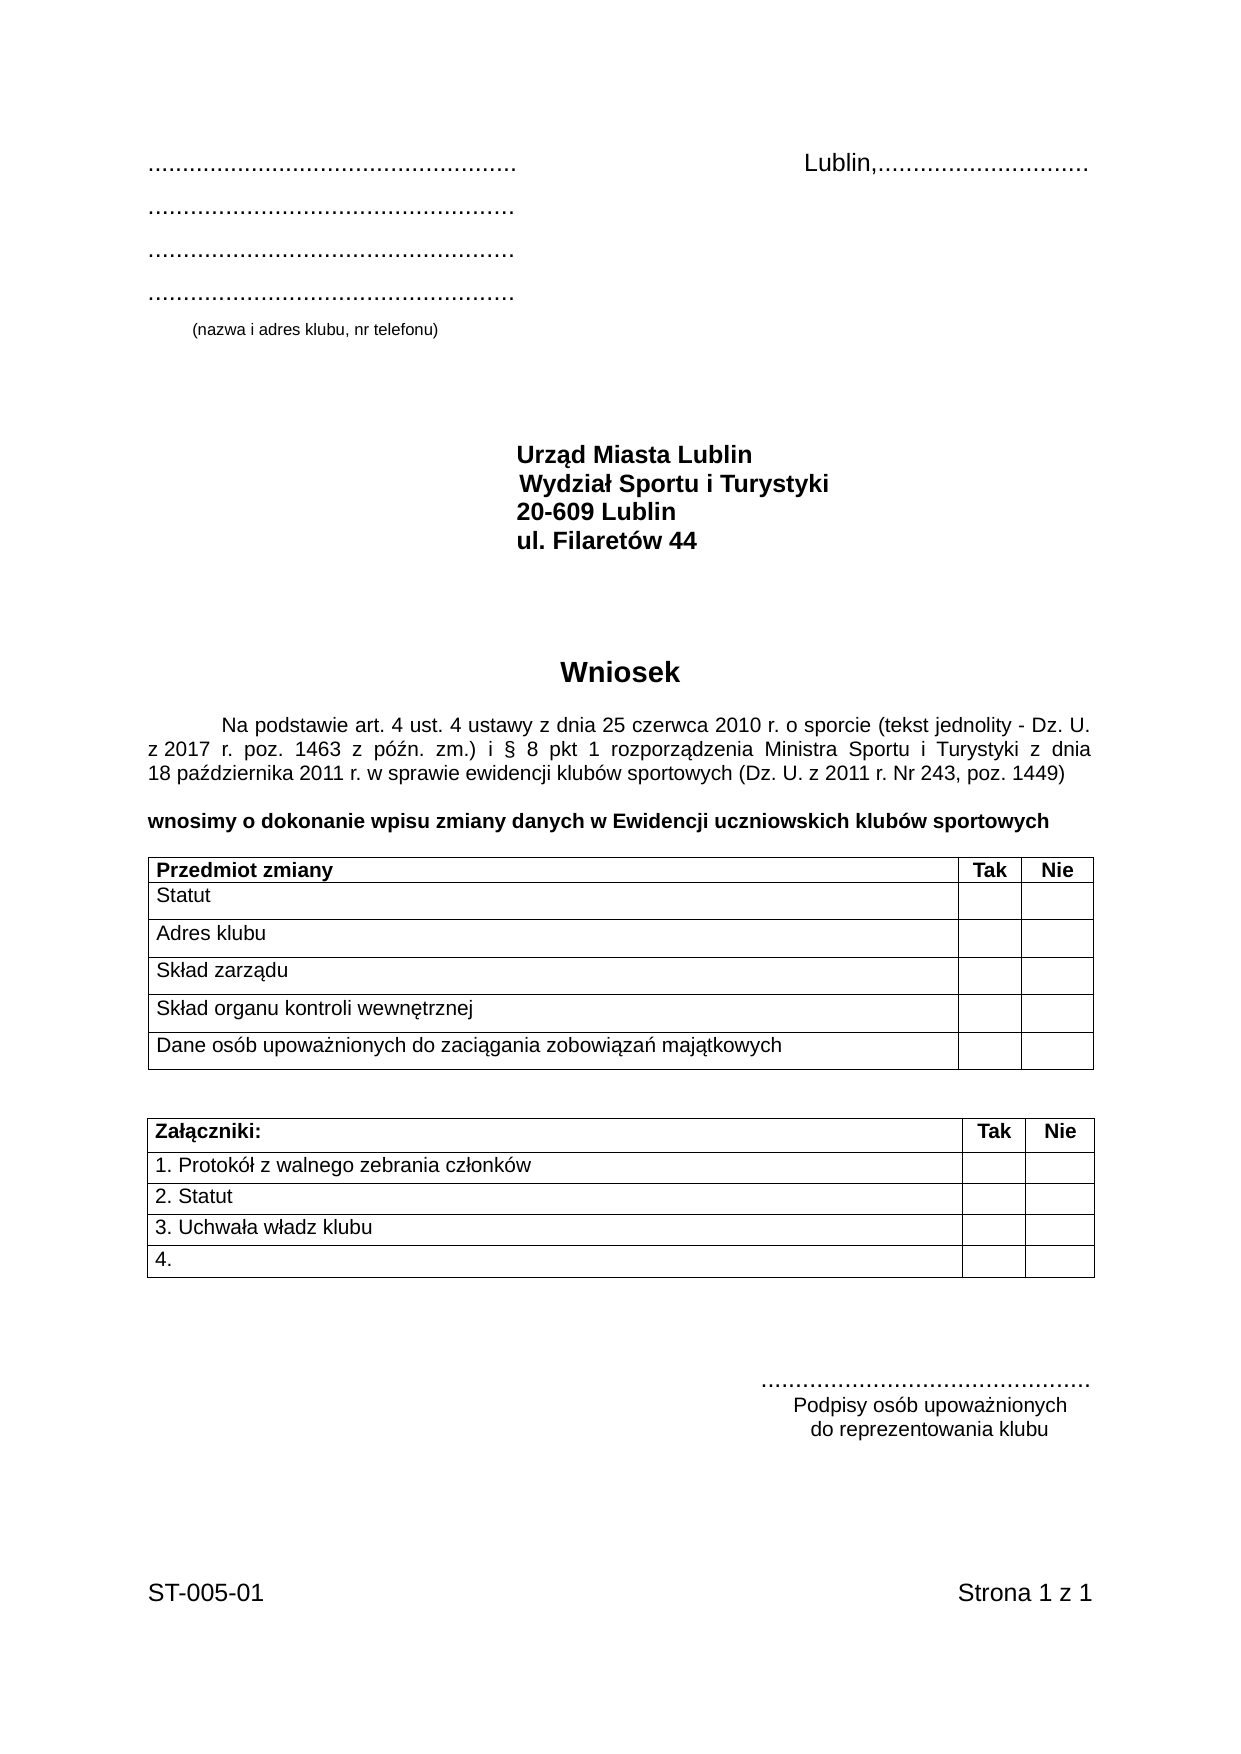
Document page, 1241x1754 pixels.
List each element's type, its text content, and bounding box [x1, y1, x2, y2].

table_cell [959, 920, 1021, 957]
text (nazwa i adres klubu, nr telefonu) [192, 320, 1092, 339]
table_cell [959, 958, 1021, 994]
text do reprezentowania klubu [793, 1417, 1092, 1441]
table_cell [963, 1153, 1025, 1183]
text 20-609 Lublin [443, 497, 1092, 526]
subtitle Urząd Miasta Lublin [443, 440, 1092, 469]
table_header Załączniki: [148, 1119, 962, 1152]
table_cell [1026, 1246, 1094, 1277]
table_cell [1026, 1215, 1094, 1245]
table_header Tak [963, 1119, 1025, 1152]
table_cell [959, 883, 1021, 919]
table_header Nie [1026, 1119, 1094, 1152]
table_cell [1026, 1153, 1094, 1183]
text Na podstawie art. 4 ust. 4 ustawy z dnia 25 czerwca 2010 r. o sporcie (tekst jednolity - Dz. U. z 2017 r. poz. 1463 z późn. zm.) i § 8 pkt 1 rozporządzenia Ministra Sportu i Turystyki z dnia 18 października 2011 r. w sprawie ewidencji klubów sportowych (Dz. U. z 2011 r. Nr 243, poz. 1449) [148, 713, 1092, 785]
text Lublin, [148, 148, 1092, 176]
table_cell Dane osób upoważnionych do zaciągania zobowiązań majątkowych [149, 1033, 958, 1069]
text Podpisy osób upoważnionych [793, 1393, 1092, 1417]
table_cell 4. [148, 1246, 962, 1277]
table_cell [959, 1033, 1021, 1069]
table_cell [1022, 1033, 1093, 1069]
text wnosimy o dokonanie wpisu zmiany danych w Ewidencji uczniowskich klubów sportowych [148, 809, 1092, 833]
table_header Nie [1022, 858, 1093, 882]
table_cell Skład zarządu [149, 958, 958, 994]
subtitle Wydział Sportu i Turystyki [518, 469, 1092, 497]
table_cell [1022, 883, 1093, 919]
table_cell [1022, 995, 1093, 1032]
table_cell [1026, 1184, 1094, 1214]
table_cell Skład organu kontroli wewnętrznej [149, 995, 958, 1032]
text ul. Filaretów 44 [443, 526, 1092, 555]
table_cell Adres klubu [149, 920, 958, 957]
table_cell [1022, 958, 1093, 994]
table_header Przedmiot zmiany [149, 858, 958, 882]
subtitle Wniosek [148, 656, 1092, 689]
table_cell [963, 1246, 1025, 1277]
table_cell 3. Uchwała władz klubu [148, 1215, 962, 1245]
table_cell [963, 1215, 1025, 1245]
table_cell [959, 995, 1021, 1032]
table_header Tak [959, 858, 1021, 882]
table_cell [1022, 920, 1093, 957]
table_cell 2. Statut [148, 1184, 962, 1214]
table_cell 1. Protokół z walnego zebrania członków [148, 1153, 962, 1183]
table_cell Statut [149, 883, 958, 919]
table_cell [963, 1184, 1025, 1214]
